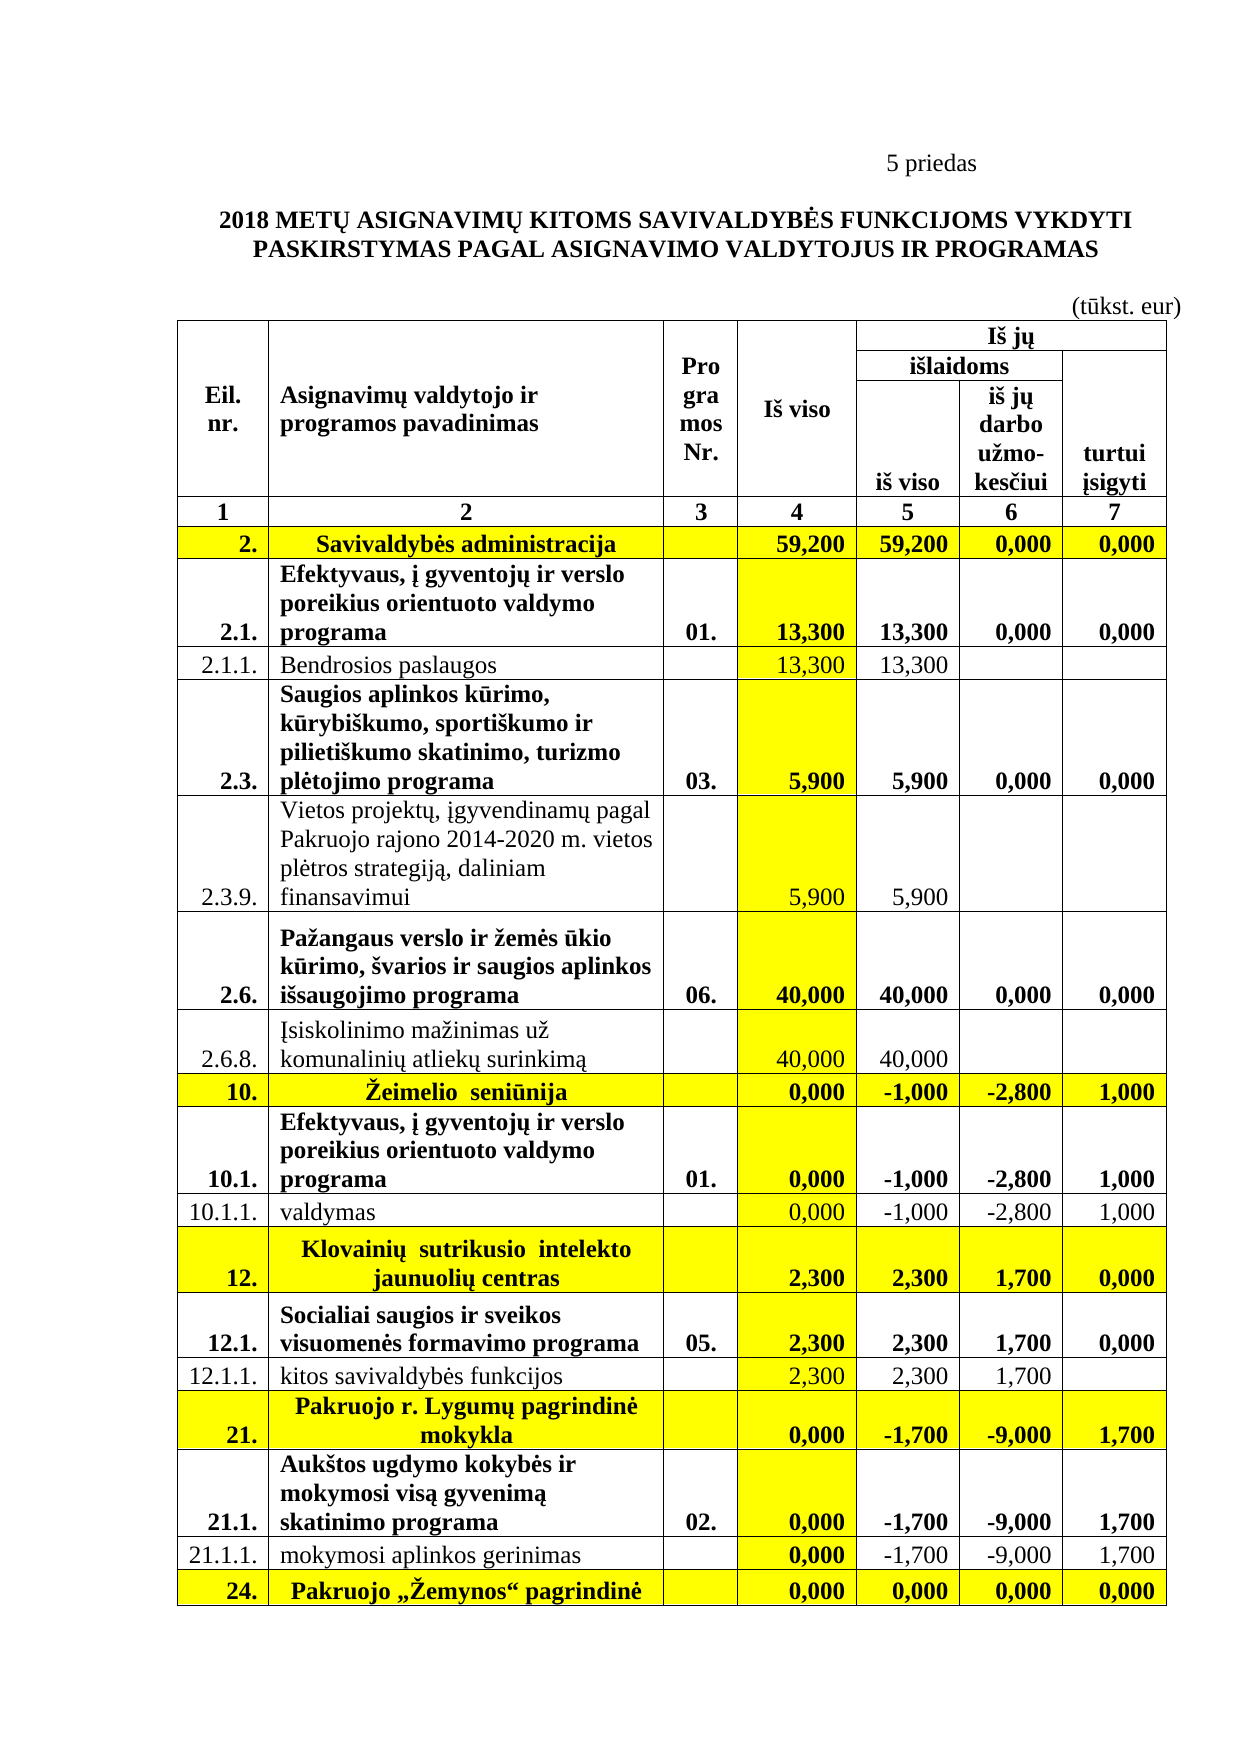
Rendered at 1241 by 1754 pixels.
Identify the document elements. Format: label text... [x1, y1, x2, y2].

table_cell [960, 647, 1062, 678]
table_cell 0,000 [738, 1194, 856, 1226]
table_cell 2. [178, 527, 268, 558]
table_cell 0,000 [1063, 1293, 1166, 1357]
table_cell Klovainių sutrikusio intelekto jaunuolių centras [269, 1227, 663, 1292]
table_cell -2,800 [960, 1107, 1062, 1193]
table_cell 40,000 [738, 1010, 856, 1073]
table_cell -9,000 [960, 1391, 1062, 1448]
table_cell 0,000 [1063, 1227, 1166, 1292]
table_cell mokymosi aplinkos gerinimas [269, 1537, 663, 1569]
table_cell 2.3. [178, 680, 268, 794]
table_cell 0,000 [1063, 912, 1166, 1009]
table_cell Efektyvaus, į gyventojų ir verslo poreikius orientuoto valdymo programa [269, 1107, 663, 1193]
table_cell 1,700 [1063, 1537, 1166, 1569]
table_cell [1063, 647, 1166, 678]
table_cell [664, 1358, 737, 1390]
table_cell Savivaldybės administracija [269, 527, 663, 558]
table_cell 0,000 [960, 527, 1062, 558]
table_cell 5,900 [857, 796, 959, 911]
table_cell [664, 1391, 737, 1448]
table_cell 01. [664, 1107, 737, 1193]
table_cell 1 [178, 497, 268, 526]
table_cell 2 [269, 497, 663, 526]
table_cell 1,700 [960, 1358, 1062, 1390]
table_cell [960, 796, 1062, 911]
table_cell 24. [178, 1570, 268, 1604]
table_cell 0,000 [738, 1450, 856, 1536]
table_cell 7 [1063, 497, 1166, 526]
table_cell 03. [664, 680, 737, 794]
table_cell 0,000 [960, 912, 1062, 1009]
table_cell 13,300 [857, 559, 959, 646]
table_cell 06. [664, 912, 737, 1009]
table_cell 12.1. [178, 1293, 268, 1357]
table_header Eil. nr. [178, 321, 268, 496]
table_cell -9,000 [960, 1537, 1062, 1569]
table_cell Bendrosios paslaugos [269, 647, 663, 678]
table_cell 13,300 [738, 647, 856, 678]
table_cell 0,000 [738, 1074, 856, 1106]
table_cell [664, 1194, 737, 1226]
table_cell 2.6. [178, 912, 268, 1009]
table_cell -1,700 [857, 1450, 959, 1536]
table_cell 2,300 [738, 1227, 856, 1292]
table_cell 2.1. [178, 559, 268, 646]
table_cell 5 [857, 497, 959, 526]
table_cell 40,000 [738, 912, 856, 1009]
table_cell 0,000 [1063, 680, 1166, 794]
table_cell 40,000 [857, 912, 959, 1009]
table_cell [1063, 1358, 1166, 1390]
table_cell 12.1.1. [178, 1358, 268, 1390]
text (tūkst. eur) [215, 291, 1181, 320]
table_cell [960, 1010, 1062, 1073]
table_header Asignavimų valdytojo ir programos pavadinimas [269, 321, 663, 496]
table_cell 5,900 [738, 796, 856, 911]
table_cell valdymas [269, 1194, 663, 1226]
table_cell 0,000 [1063, 527, 1166, 558]
table_cell 13,300 [738, 559, 856, 646]
table_cell -1,000 [857, 1194, 959, 1226]
table_cell 2.1.1. [178, 647, 268, 678]
table_cell [664, 527, 737, 558]
table_cell Socialiai saugios ir sveikos visuomenės formavimo programa [269, 1293, 663, 1357]
table_cell 2,300 [738, 1358, 856, 1390]
table_cell Efektyvaus, į gyventojų ir verslo poreikius orientuoto valdymo programa [269, 559, 663, 646]
table_cell kitos savivaldybės funkcijos [269, 1358, 663, 1390]
table_cell Vietos projektų, įgyvendinamų pagal Pakruojo rajono 2014-2020 m. vietos plėtros strategiją, daliniam finansavimui [269, 796, 663, 911]
table_cell 3 [664, 497, 737, 526]
table_cell 1,000 [1063, 1074, 1166, 1106]
table_cell 1,000 [1063, 1107, 1166, 1193]
table_cell [664, 1010, 737, 1073]
table_cell -2,800 [960, 1074, 1062, 1106]
table_cell 21.1. [178, 1450, 268, 1536]
table_cell 21. [178, 1391, 268, 1448]
table_cell 59,200 [857, 527, 959, 558]
table_cell 0,000 [960, 1570, 1062, 1604]
table_cell 5,900 [857, 680, 959, 794]
table_cell 1,700 [1063, 1391, 1166, 1448]
table_cell 1,700 [960, 1227, 1062, 1292]
table_cell Pakruojo „Žemynos“ pagrindinė [269, 1570, 663, 1604]
table_cell [664, 1570, 737, 1604]
table_cell -1,000 [857, 1074, 959, 1106]
table_cell 40,000 [857, 1010, 959, 1073]
table_cell 0,000 [1063, 1570, 1166, 1604]
table_cell 1,700 [1063, 1450, 1166, 1536]
table_cell 59,200 [738, 527, 856, 558]
table_cell Žeimelio seniūnija [269, 1074, 663, 1106]
table_cell 05. [664, 1293, 737, 1357]
table_cell -2,800 [960, 1194, 1062, 1226]
table_header 2018 METŲ ASIGNAVIMŲ KITOMS SAVIVALDYBĖS FUNKCIJOMS VYKDYTI PASKIRSTYMAS PAGAL ASIGNAVIMO VALDYTOJUS IR PROGRAMAS [178, 176, 1174, 263]
table_cell 2,300 [857, 1358, 959, 1390]
table_cell -1,700 [857, 1391, 959, 1448]
table_cell 4 [738, 497, 856, 526]
table_cell 0,000 [738, 1570, 856, 1604]
table_cell Pažangaus verslo ir žemės ūkio kūrimo, švarios ir saugios aplinkos išsaugojimo programa [269, 912, 663, 1009]
table_cell 6 [960, 497, 1062, 526]
table_cell 0,000 [738, 1391, 856, 1448]
table_cell Pakruojo r. Lygumų pagrindinė mokykla [269, 1391, 663, 1448]
table_cell 02. [664, 1450, 737, 1536]
table_cell 10. [178, 1074, 268, 1106]
table_cell Įsiskolinimo mažinimas už komunalinių atliekų surinkimą [269, 1010, 663, 1073]
table_cell 12. [178, 1227, 268, 1292]
table_cell [664, 647, 737, 678]
table_cell 2,300 [857, 1227, 959, 1292]
table_cell [664, 1537, 737, 1569]
table_cell 10.1. [178, 1107, 268, 1193]
table_cell išlaidoms [857, 351, 1062, 380]
table_cell 01. [664, 559, 737, 646]
table_cell 2.6.8. [178, 1010, 268, 1073]
table_cell 5,900 [738, 680, 856, 794]
table_cell iš jų darbo užmo-kesčiui [960, 381, 1062, 496]
table_cell 0,000 [857, 1570, 959, 1604]
table_cell 1,700 [960, 1293, 1062, 1357]
table_header Iš viso [738, 321, 856, 496]
table_cell 0,000 [1063, 559, 1166, 646]
table_cell turtui įsigyti [1063, 351, 1166, 496]
table_cell [1063, 1010, 1166, 1073]
table_cell 0,000 [738, 1537, 856, 1569]
table_cell Saugios aplinkos kūrimo, kūrybiškumo, sportiškumo ir pilietiškumo skatinimo, turizmo plėtojimo programa [269, 680, 663, 794]
table_cell 10.1.1. [178, 1194, 268, 1226]
table_cell [664, 1074, 737, 1106]
table_header Iš jų [857, 321, 1166, 350]
table_header Programos Nr. [664, 321, 737, 496]
table_cell [1063, 796, 1166, 911]
table_cell 0,000 [960, 559, 1062, 646]
table_cell 2,300 [738, 1293, 856, 1357]
table_cell 13,300 [857, 647, 959, 678]
table_cell -1,700 [857, 1537, 959, 1569]
table_cell 1,000 [1063, 1194, 1166, 1226]
table_cell [664, 796, 737, 911]
table_cell -9,000 [960, 1450, 1062, 1536]
table_cell 2.3.9. [178, 796, 268, 911]
table_cell 2,300 [857, 1293, 959, 1357]
table_cell 21.1.1. [178, 1537, 268, 1569]
text 5 priedas [886, 148, 1181, 176]
table_cell Aukštos ugdymo kokybės ir mokymosi visą gyvenimą skatinimo programa [269, 1450, 663, 1536]
table_cell 0,000 [960, 680, 1062, 794]
table_cell -1,000 [857, 1107, 959, 1193]
table_cell [664, 1227, 737, 1292]
table_cell 0,000 [738, 1107, 856, 1193]
table_cell iš viso [857, 381, 959, 496]
